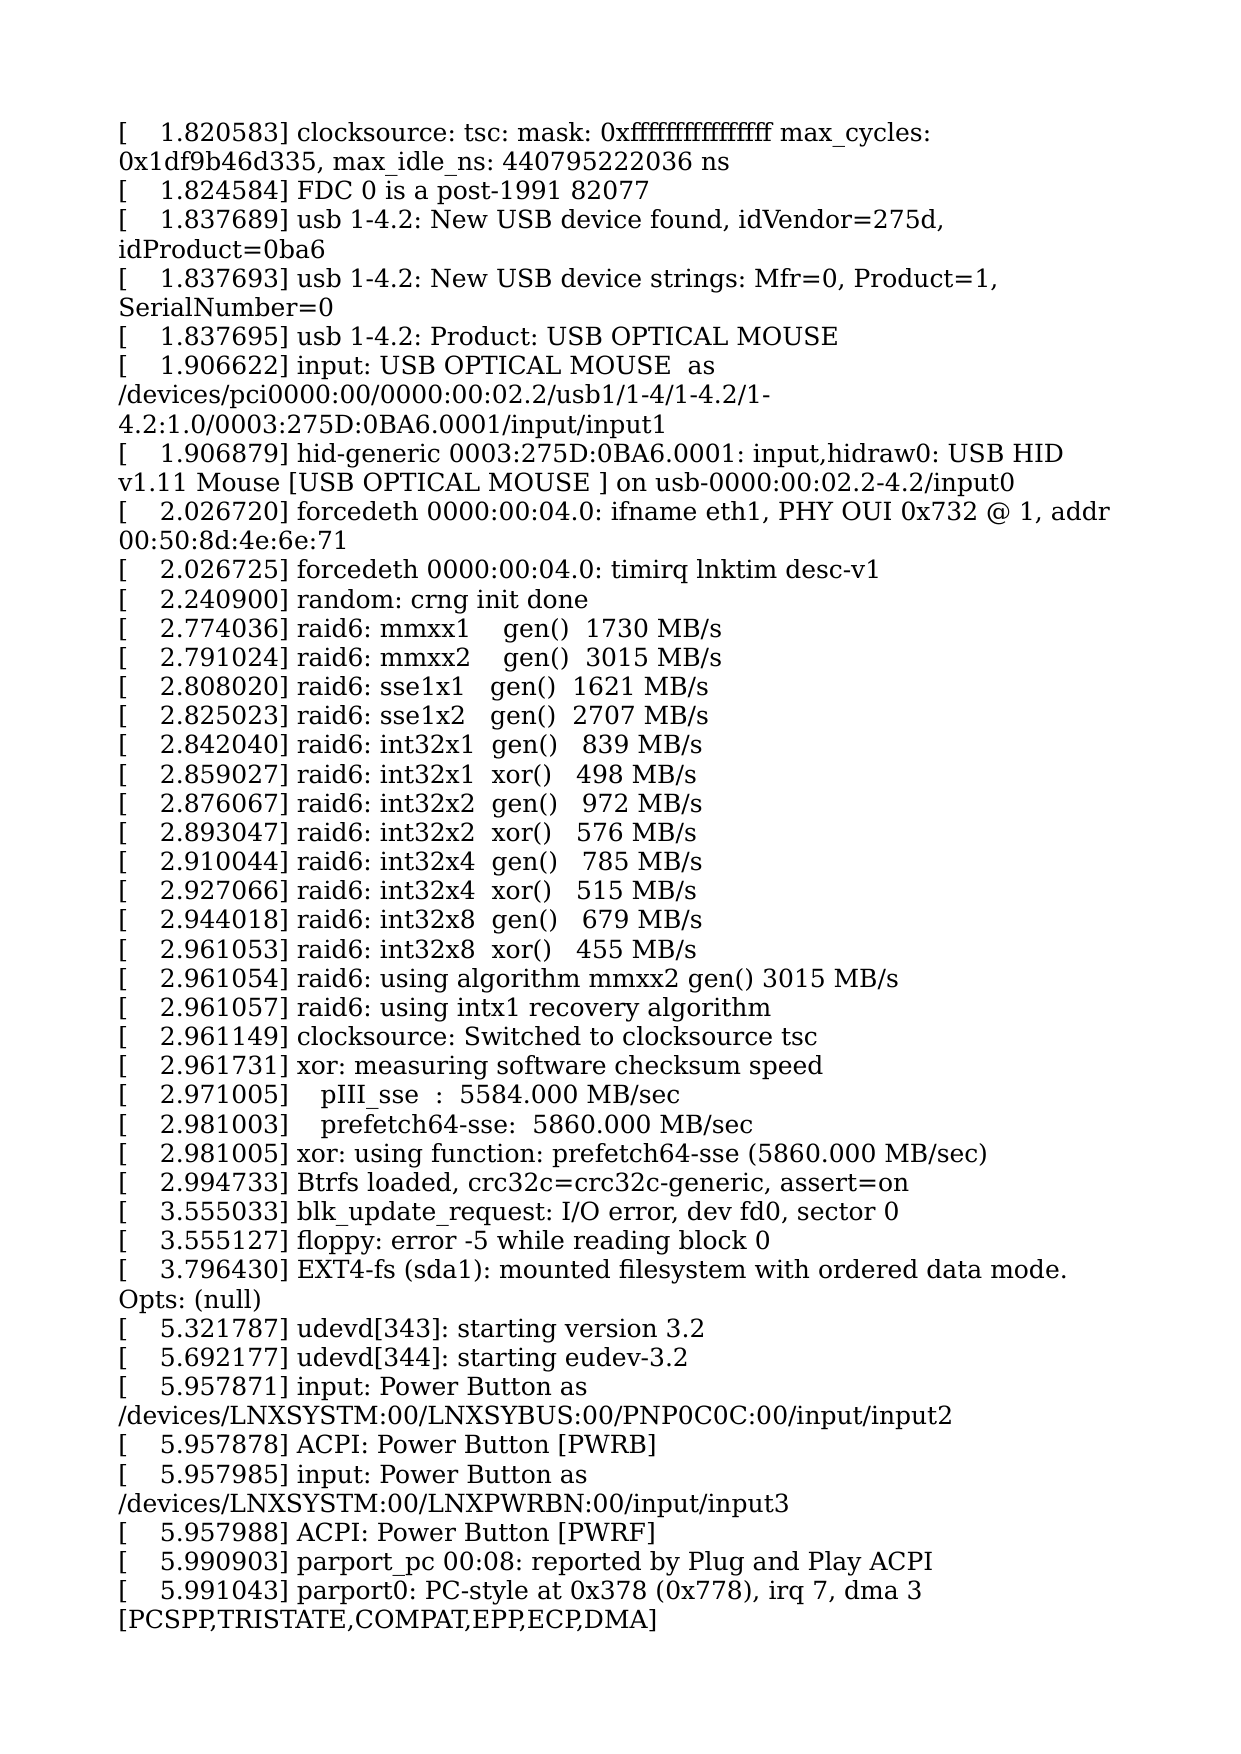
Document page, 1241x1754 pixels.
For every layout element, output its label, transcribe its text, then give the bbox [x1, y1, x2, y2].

text [ 5.990903] parport_pc 00:08: reported by Plug and Play ACPI [118, 1547, 1122, 1576]
text [ 2.893047] raid6: int32x2 xor() 576 MB/s [118, 818, 1122, 847]
text [ 5.957985] input: Power Button as /devices/LNXSYSTM:00/LNXPWRBN:00/input/input3 [118, 1460, 1122, 1518]
text [ 1.906879] hid-generic 0003:275D:0BA6.0001: input,hidraw0: USB HID v1.11 Mouse [USB OPTICAL MOUSE ] on usb-0000:00:02.2-4.2/input0 [118, 439, 1122, 497]
text [ 2.026725] forcedeth 0000:00:04.0: timirq lnktim desc-v1 [118, 556, 1122, 585]
text [ 1.837689] usb 1-4.2: New USB device found, idVendor=275d, idProduct=0ba6 [118, 206, 1122, 264]
text [ 1.820583] clocksource: tsc: mask: 0xffffffffffffffff max_cycles: 0x1df9b46d335, max_idle_ns: 440795222036 ns [118, 118, 1122, 176]
text [ 5.957988] ACPI: Power Button [PWRF] [118, 1518, 1122, 1547]
text [ 5.692177] udevd[344]: starting eudev-3.2 [118, 1343, 1122, 1372]
text [ 2.808020] raid6: sse1x1 gen() 1621 MB/s [118, 672, 1122, 701]
text [ 2.981003] prefetch64-sse: 5860.000 MB/sec [118, 1110, 1122, 1139]
text [ 1.824584] FDC 0 is a post-1991 82077 [118, 176, 1122, 206]
text [ 2.927066] raid6: int32x4 xor() 515 MB/s [118, 876, 1122, 906]
text [ 1.906622] input: USB OPTICAL MOUSE as /devices/pci0000:00/0000:00:02.2/usb1/1-4/1-4.2/1-4.2:1.0/0003:275D:0BA6.0001/input/input1 [118, 351, 1122, 439]
text [ 1.837695] usb 1-4.2: Product: USB OPTICAL MOUSE [118, 322, 1122, 351]
text [ 2.971005] pIII_sse : 5584.000 MB/sec [118, 1081, 1122, 1110]
text [ 2.961057] raid6: using intx1 recovery algorithm [118, 993, 1122, 1022]
text [ 2.876067] raid6: int32x2 gen() 972 MB/s [118, 789, 1122, 818]
text [ 2.774036] raid6: mmxx1 gen() 1730 MB/s [118, 614, 1122, 643]
text [ 2.026720] forcedeth 0000:00:04.0: ifname eth1, PHY OUI 0x732 @ 1, addr 00:50:8d:4e:6e:71 [118, 497, 1122, 556]
text [ 1.837693] usb 1-4.2: New USB device strings: Mfr=0, Product=1, SerialNumber=0 [118, 264, 1122, 322]
text [ 5.321787] udevd[343]: starting version 3.2 [118, 1314, 1122, 1343]
text [ 5.957871] input: Power Button as /devices/LNXSYSTM:00/LNXSYBUS:00/PNP0C0C:00/input/input2 [118, 1372, 1122, 1431]
text [ 2.842040] raid6: int32x1 gen() 839 MB/s [118, 731, 1122, 760]
text [ 2.825023] raid6: sse1x2 gen() 2707 MB/s [118, 701, 1122, 731]
text [ 5.991043] parport0: PC-style at 0x378 (0x778), irq 7, dma 3 [PCSPP,TRISTATE,COMPAT,EPP,ECP,DMA] [118, 1576, 1122, 1635]
text [ 2.910044] raid6: int32x4 gen() 785 MB/s [118, 847, 1122, 876]
text [ 2.961053] raid6: int32x8 xor() 455 MB/s [118, 935, 1122, 964]
text [ 3.555127] floppy: error -5 while reading block 0 [118, 1226, 1122, 1256]
text [ 2.961149] clocksource: Switched to clocksource tsc [118, 1022, 1122, 1051]
text [ 2.859027] raid6: int32x1 xor() 498 MB/s [118, 760, 1122, 789]
text [ 3.555033] blk_update_request: I/O error, dev fd0, sector 0 [118, 1197, 1122, 1226]
text [ 2.944018] raid6: int32x8 gen() 679 MB/s [118, 906, 1122, 935]
text [ 2.994733] Btrfs loaded, crc32c=crc32c-generic, assert=on [118, 1168, 1122, 1197]
text [ 2.961054] raid6: using algorithm mmxx2 gen() 3015 MB/s [118, 964, 1122, 993]
text [ 2.240900] random: crng init done [118, 585, 1122, 614]
text [ 3.796430] EXT4-fs (sda1): mounted filesystem with ordered data mode. Opts: (null) [118, 1256, 1122, 1314]
text [ 2.961731] xor: measuring software checksum speed [118, 1051, 1122, 1081]
text [ 5.957878] ACPI: Power Button [PWRB] [118, 1431, 1122, 1460]
text [ 2.791024] raid6: mmxx2 gen() 3015 MB/s [118, 643, 1122, 672]
text [ 2.981005] xor: using function: prefetch64-sse (5860.000 MB/sec) [118, 1139, 1122, 1168]
